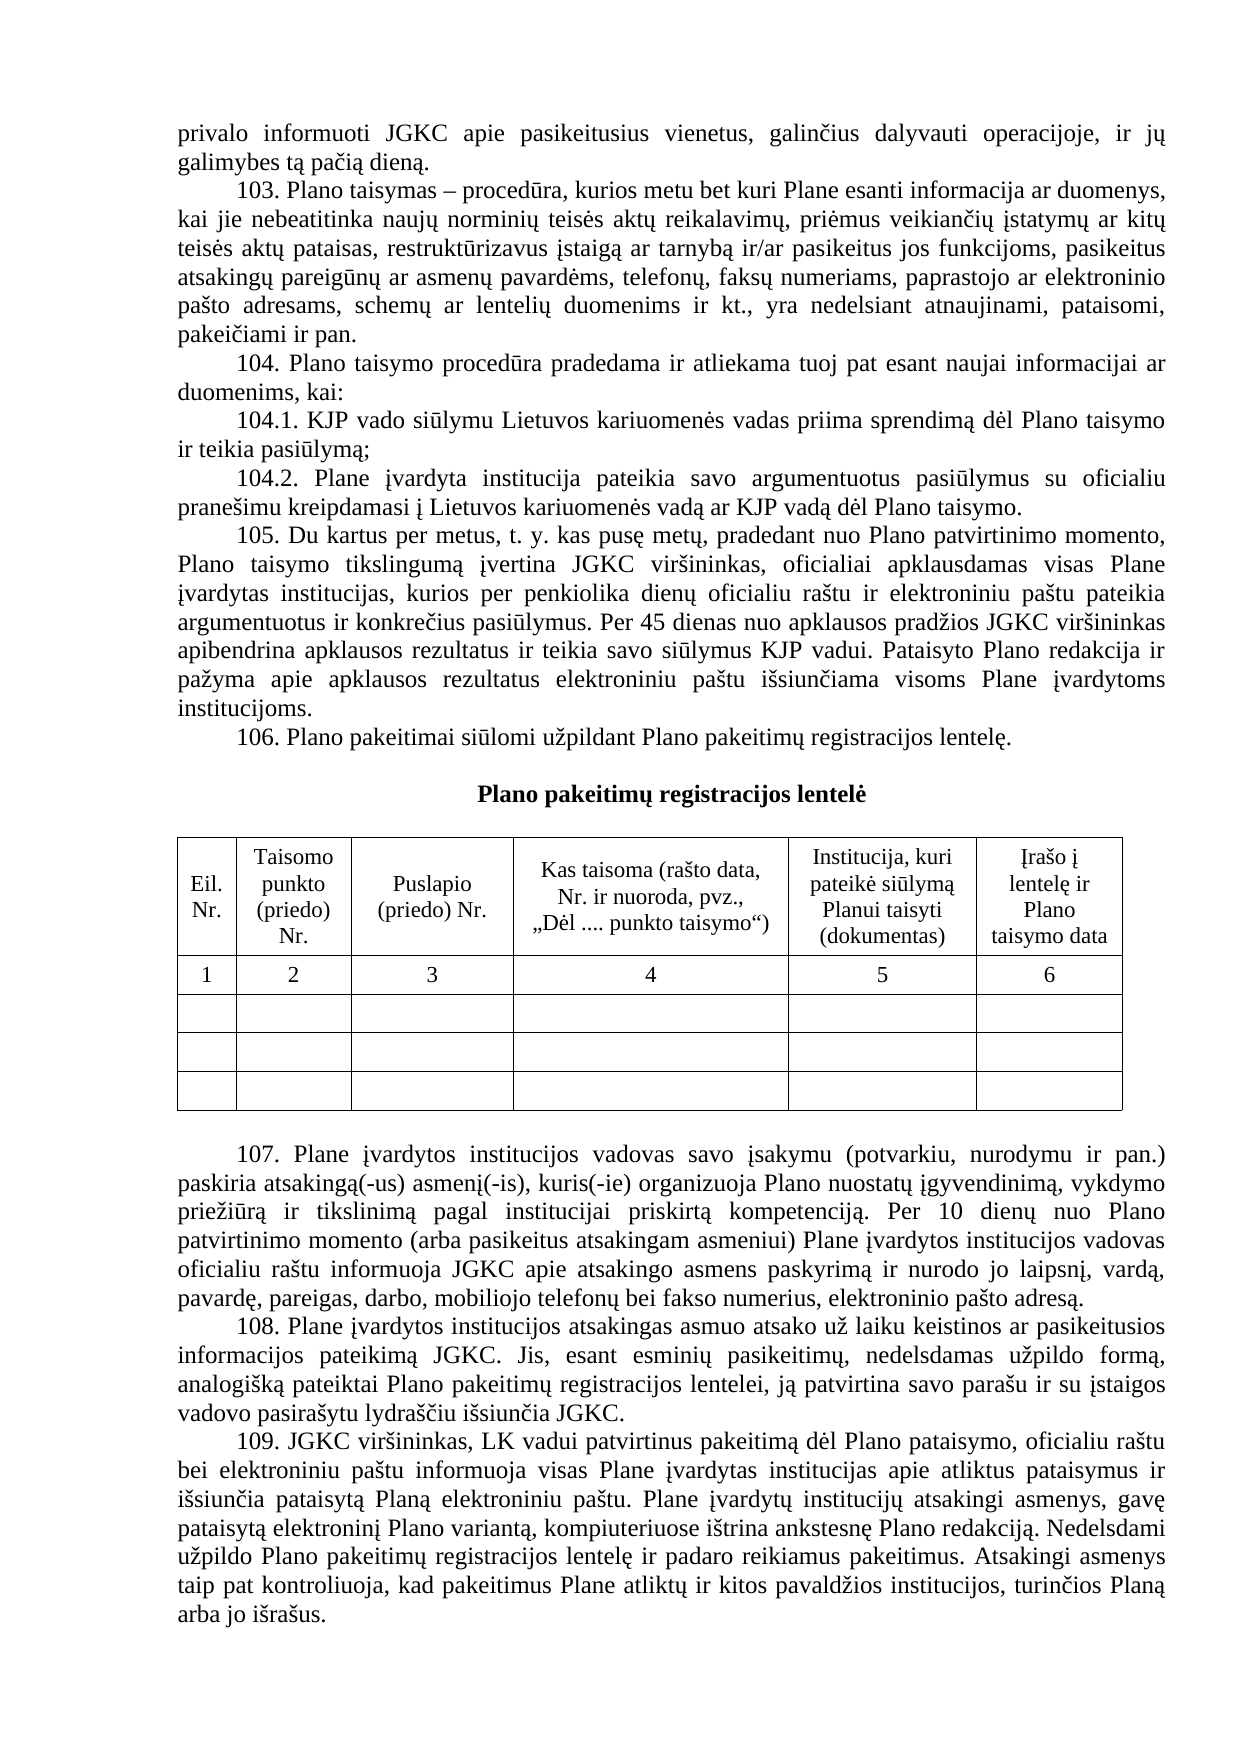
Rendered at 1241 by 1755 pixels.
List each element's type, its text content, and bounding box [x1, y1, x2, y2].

table_cell [789, 995, 976, 1032]
table_cell [789, 1072, 976, 1110]
text 104. Plano taisymo procedūra pradedama ir atliekama tuoj pat esant naujai informacijai ar duomenims, kai: [177, 348, 1166, 406]
table_cell [178, 1033, 236, 1071]
table_cell [977, 995, 1122, 1032]
text Plano pakeitimų registracijos lentelė [177, 779, 1166, 808]
table_cell [352, 995, 513, 1032]
text 106. Plano pakeitimai siūlomi užpildant Plano pakeitimų registracijos lentelę. [177, 722, 1166, 751]
text 104.1. KJP vado siūlymu Lietuvos kariuomenės vadas priima sprendimą dėl Plano taisymo ir teikia pasiūlymą; [177, 406, 1166, 463]
table_cell [514, 1033, 788, 1071]
table_cell 1 [178, 956, 236, 993]
table_cell 3 [352, 956, 513, 993]
table_header Eil. Nr. [178, 838, 236, 955]
table_cell [237, 1033, 351, 1071]
table_cell 6 [977, 956, 1122, 993]
table_cell [352, 1033, 513, 1071]
text 107. Plane įvardytos institucijos vadovas savo įsakymu (potvarkiu, nurodymu ir pan.) paskiria atsakingą(-us) asmenį(-is), kuris(-ie) organizuoja Plano nuostatų įgyvendinimą, vykdymo priežiūrą ir tikslinimą pagal institucijai priskirtą kompetenciją. Per 10 dienų nuo Plano patvirtinimo momento (arba pasikeitus atsakingam asmeniui) Plane įvardytos institucijos vadovas oficialiu raštu informuoja JGKC apie atsakingo asmens paskyrimą ir nurodo jo laipsnį, vardą, pavardę, pareigas, darbo, mobiliojo telefonų bei fakso numerius, elektroninio pašto adresą. [177, 1139, 1166, 1311]
table_header Kas taisoma (rašto data, Nr. ir nuoroda, pvz., „Dėl .... punkto taisymo“) [514, 838, 788, 955]
table_cell [237, 995, 351, 1032]
table_cell [977, 1033, 1122, 1071]
table_cell 2 [237, 956, 351, 993]
table_cell [514, 995, 788, 1032]
text 105. Du kartus per metus, t. y. kas pusę metų, pradedant nuo Plano patvirtinimo momento, Plano taisymo tikslingumą įvertina JGKC viršininkas, oficialiai apklausdamas visas Plane įvardytas institucijas, kurios per penkiolika dienų oficialiu raštu ir elektroniniu paštu pateikia argumentuotus ir konkrečius pasiūlymus. Per 45 dienas nuo apklausos pradžios JGKC viršininkas apibendrina apklausos rezultatus ir teikia savo siūlymus KJP vadui. Pataisyto Plano redakcija ir pažyma apie apklausos rezultatus elektroniniu paštu išsiunčiama visoms Plane įvardytoms institucijoms. [177, 521, 1166, 722]
text 104.2. Plane įvardyta institucija pateikia savo argumentuotus pasiūlymus su oficialiu pranešimu kreipdamasi į Lietuvos kariuomenės vadą ar KJP vadą dėl Plano taisymo. [177, 463, 1166, 521]
table_cell [977, 1072, 1122, 1110]
text 109. JGKC viršininkas, LK vadui patvirtinus pakeitimą dėl Plano pataisymo, oficialiu raštu bei elektroniniu paštu informuoja visas Plane įvardytas institucijas apie atliktus pataisymus ir išsiunčia pataisytą Planą elektroniniu paštu. Plane įvardytų institucijų atsakingi asmenys, gavę pataisytą elektroninį Plano variantą, kompiuteriuose ištrina ankstesnę Plano redakciją. Nedelsdami užpildo Plano pakeitimų registracijos lentelę ir padaro reikiamus pakeitimus. Atsakingi asmenys taip pat kontroliuoja, kad pakeitimus Plane atliktų ir kitos pavaldžios institucijos, turinčios Planą arba jo išrašus. [177, 1426, 1166, 1628]
table_cell 4 [514, 956, 788, 993]
table_cell [237, 1072, 351, 1110]
table_header Įrašo į lentelę ir Plano taisymo data [977, 838, 1122, 955]
table_cell [352, 1072, 513, 1110]
table_cell 5 [789, 956, 976, 993]
table_cell [178, 995, 236, 1032]
text 103. Plano taisymas – procedūra, kurios metu bet kuri Plane esanti informacija ar duomenys, kai jie nebeatitinka naujų norminių teisės aktų reikalavimų, priėmus veikiančių įstatymų ar kitų teisės aktų pataisas, restruktūrizavus įstaigą ar tarnybą ir/ar pasikeitus jos funkcijoms, pasikeitus atsakingų pareigūnų ar asmenų pavardėms, telefonų, faksų numeriams, paprastojo ar elektroninio pašto adresams, schemų ar lentelių duomenims ir kt., yra nedelsiant atnaujinami, pataisomi, pakeičiami ir pan. [177, 176, 1166, 348]
text 108. Plane įvardytos institucijos atsakingas asmuo atsako už laiku keistinos ar pasikeitusios informacijos pateikimą JGKC. Jis, esant esminių pasikeitimų, nedelsdamas užpildo formą, analogišką pateiktai Plano pakeitimų registracijos lentelei, ją patvirtina savo parašu ir su įstaigos vadovo pasirašytu lydraščiu išsiunčia JGKC. [177, 1311, 1166, 1426]
table_header Institucija, kuri pateikė siūlymą Planui taisyti (dokumentas) [789, 838, 976, 955]
table_header Taisomo punkto (priedo) Nr. [237, 838, 351, 955]
table_cell [514, 1072, 788, 1110]
text privalo informuoti JGKC apie pasikeitusius vienetus, galinčius dalyvauti operacijoje, ir jų galimybes tą pačią dieną. [177, 118, 1166, 176]
table_cell [178, 1072, 236, 1110]
table_header Puslapio (priedo) Nr. [352, 838, 513, 955]
table_cell [789, 1033, 976, 1071]
